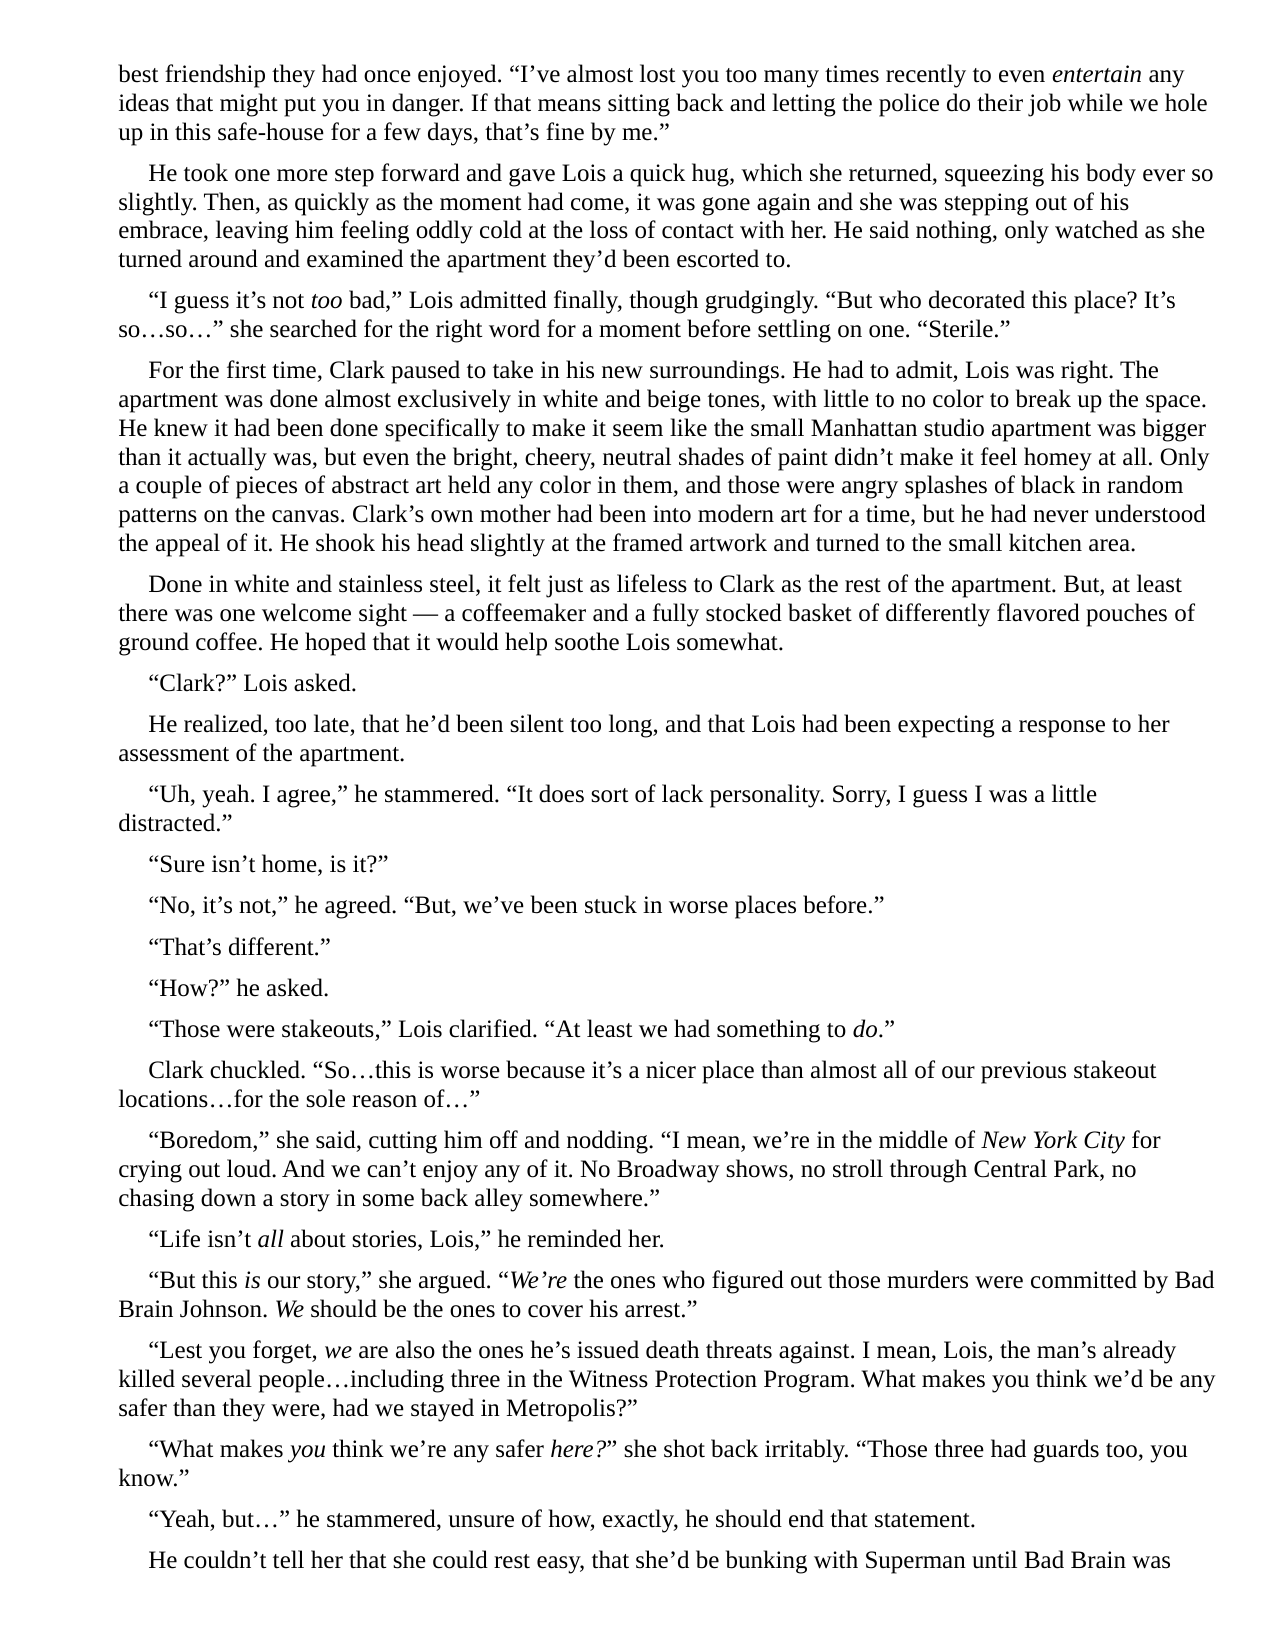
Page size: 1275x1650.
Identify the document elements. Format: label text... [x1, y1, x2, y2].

text “Life isn’t all about stories, Lois,” he reminded her. [118, 1224, 1216, 1253]
text He took one more step forward and gave Lois a quick hug, which she returned, squeezing his body ever so slightly. Then, as quickly as the moment had come, it was gone again and she was stepping out of his embrace, leaving him feeling oddly cold at the loss of contact with her. He said nothing, only watched as she turned around and examined the apartment they’d been escorted to. [118, 158, 1216, 273]
text “Yeah, but…” he stammered, unsure of how, exactly, he should end that statement. [118, 1504, 1216, 1533]
text “Lest you forget, we are also the ones he’s issued death threats against. I mean, Lois, the man’s already killed several people…including three in the Witness Protection Program. What makes you think we’d be any safer than they were, had we stayed in Metropolis?” [118, 1335, 1216, 1422]
text He couldn’t tell her that she could rest easy, that she’d be bunking with Superman until Bad Brain was [118, 1545, 1216, 1574]
text He realized, too late, that he’d been silent too long, and that Lois had been expecting a response to her assessment of the apartment. [118, 709, 1216, 767]
text “No, it’s not,” he agreed. “But, we’ve been stuck in worse places before.” [118, 890, 1216, 919]
text Done in white and stainless steel, it felt just as lifeless to Clark as the rest of the apartment. But, at least there was one welcome sight — a coffeemaker and a fully stocked basket of differently flavored pouches of ground coffee. He hoped that it would help soothe Lois somewhat. [118, 569, 1216, 655]
text best friendship they had once enjoyed. “I’ve almost lost you too many times recently to even entertain any ideas that might put you in danger. If that means sitting back and letting the police do their job while we hole up in this safe-house for a few days, that’s fine by me.” [118, 59, 1216, 145]
text “But this is our story,” she argued. “We’re the ones who figured out those murders were committed by Bad Brain Johnson. We should be the ones to cover his arrest.” [118, 1265, 1216, 1323]
text For the first time, Clark paused to take in his new surroundings. He had to admit, Lois was right. The apartment was done almost exclusively in white and beige tones, with little to no color to break up the space. He knew it had been done specifically to make it seem like the small Manhattan studio apartment was bigger than it actually was, but even the bright, cheery, neutral shades of paint didn’t make it feel homey at all. Only a couple of pieces of abstract art held any color in them, and those were angry splashes of black in random patterns on the canvas. Clark’s own mother had been into modern art for a time, but he had never understood the appeal of it. He shook his head slightly at the framed artwork and turned to the small kitchen area. [118, 355, 1216, 557]
text “Clark?” Lois asked. [118, 668, 1216, 697]
text “What makes you think we’re any safer here?” she shot back irritably. “Those three had guards too, you know.” [118, 1434, 1216, 1492]
text “Sure isn’t home, is it?” [118, 849, 1216, 878]
text “Uh, yeah. I agree,” he stammered. “It does sort of lack personality. Sorry, I guess I was a little distracted.” [118, 779, 1216, 837]
text “Those were stakeouts,” Lois clarified. “At least we had something to do.” [118, 1014, 1216, 1043]
text “I guess it’s not too bad,” Lois admitted finally, though grudgingly. “But who decorated this place? It’s so…so…” she searched for the right word for a moment before settling on one. “Sterile.” [118, 285, 1216, 343]
text “That’s different.” [118, 932, 1216, 960]
text “How?” he asked. [118, 973, 1216, 1002]
text “Boredom,” she said, cutting him off and nodding. “I mean, we’re in the middle of New York City for crying out loud. And we can’t enjoy any of it. No Broadway shows, no stroll through Central Park, no chasing down a story in some back alley somewhere.” [118, 1125, 1216, 1212]
text Clark chuckled. “So…this is worse because it’s a nicer place than almost all of our previous stakeout locations…for the sole reason of…” [118, 1055, 1216, 1113]
